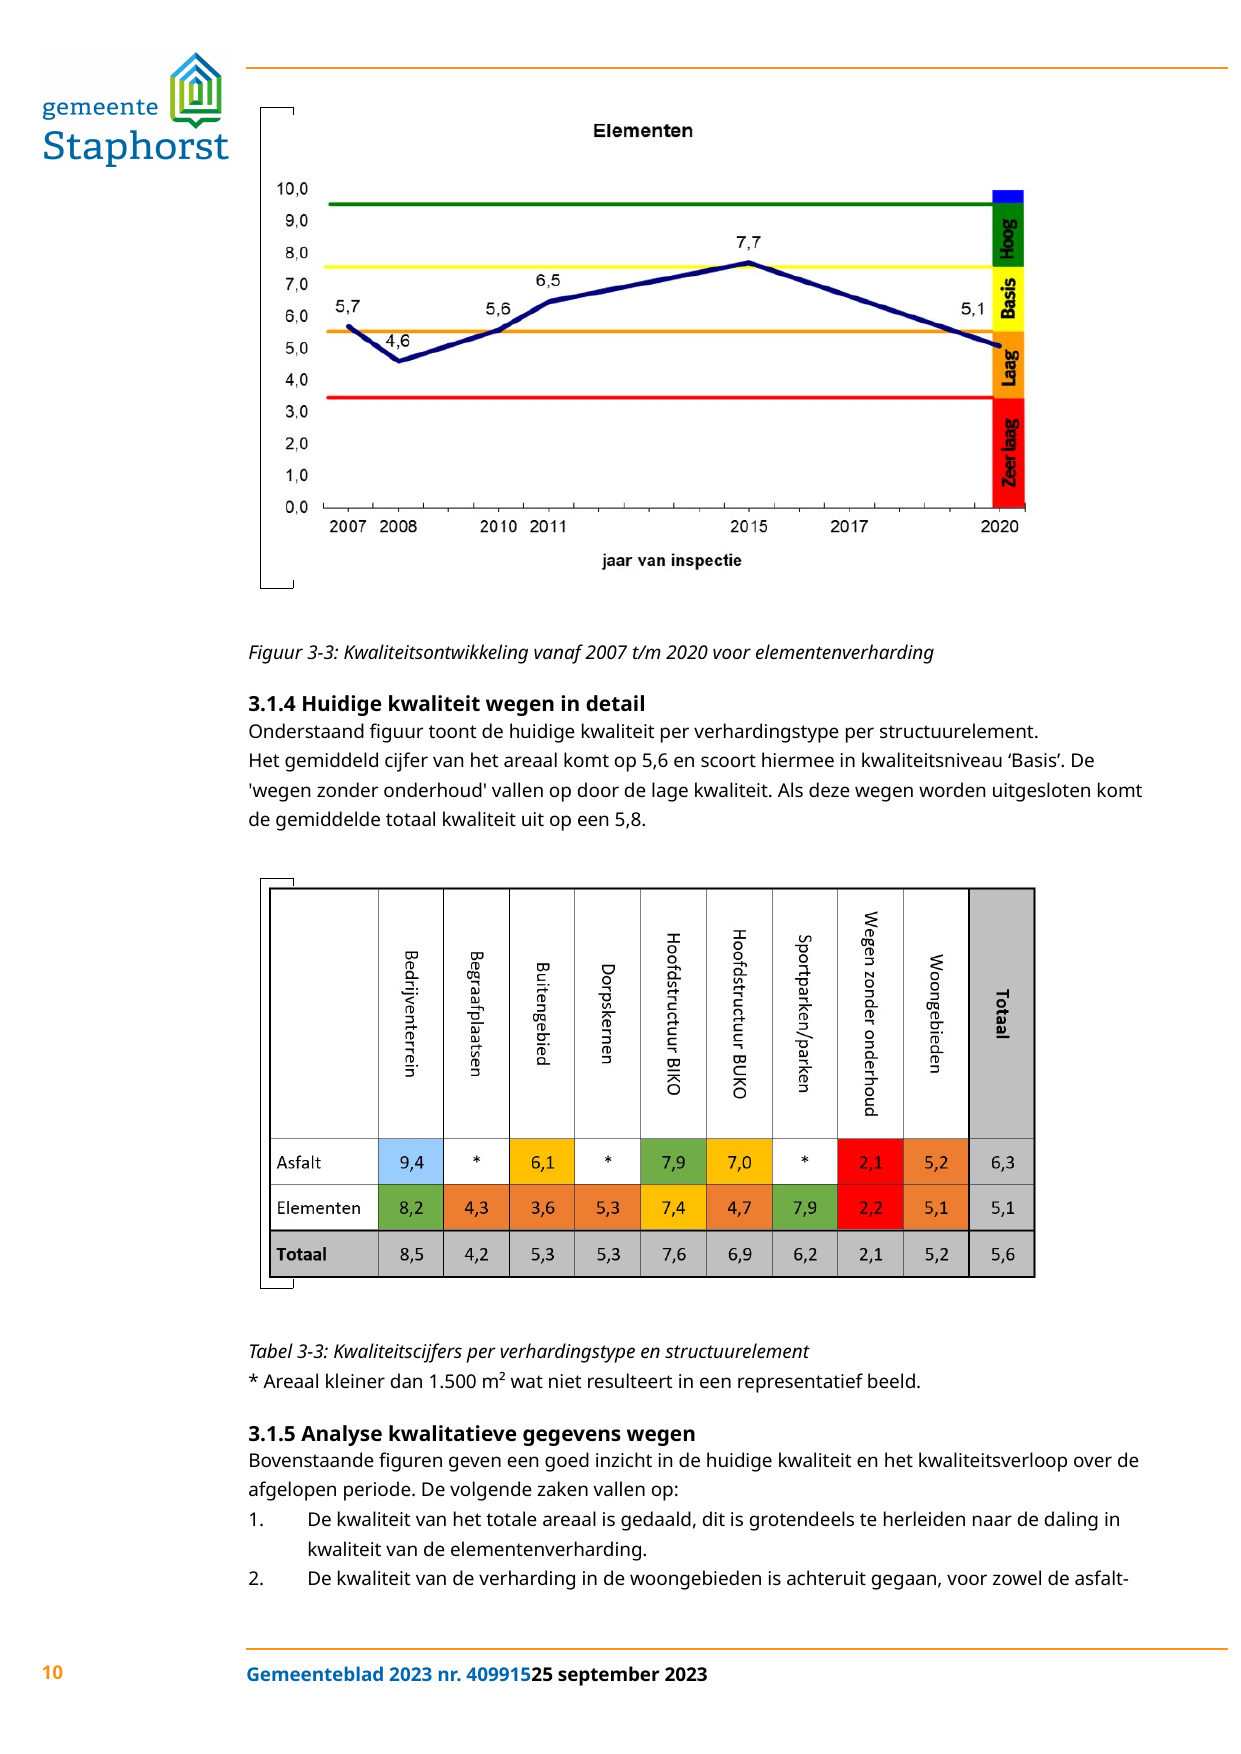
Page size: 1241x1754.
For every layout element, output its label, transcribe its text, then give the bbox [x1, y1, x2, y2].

text * Areaal kleiner dan 1.500 m² wat niet resulteert in een representatief beeld. [248, 1368, 1152, 1394]
text Tabel 3-3: Kwaliteitscijfers per verhardingstype en structuurelement [248, 1339, 1152, 1364]
picture [41, 47, 231, 172]
picture [268, 115, 1037, 580]
picture [268, 886, 1037, 1279]
text Bovenstaande figuren geven een goed inzicht in de huidige kwaliteit en het kwaliteitsverloop over de afgelopen periode. De volgende zaken vallen op: [248, 1447, 1152, 1502]
text 3.1.5 Analyse kwalitatieve gegevens wegen [248, 1419, 1152, 1447]
list De kwaliteit van het totale areaal is gedaald, dit is grotendeels te herleiden naar de daling in kwaliteit van de elementenverharding. [248, 1506, 1152, 1562]
text Figuur ‎3-3: Kwaliteitsontwikkeling vanaf 2007 t/m 2020 voor elementenverharding [248, 639, 1152, 665]
text Onderstaand figuur toont de huidige kwaliteit per verhardingstype per structuurelement. [248, 718, 1152, 744]
list De kwaliteit van de verharding in de woongebieden is achteruit gegaan, voor zowel de asfalt- [248, 1565, 1152, 1591]
text 3.1.4 Huidige kwaliteit wegen in detail [248, 689, 1152, 718]
text Het gemiddeld cijfer van het areaal komt op 5,6 en scoort hiermee in kwaliteitsniveau ‘Basis’. De 'wegen zonder onderhoud' vallen op door de lage kwaliteit. Als deze wegen worden uitgesloten komt de gemiddelde totaal kwaliteit uit op een 5,8. [248, 747, 1152, 832]
